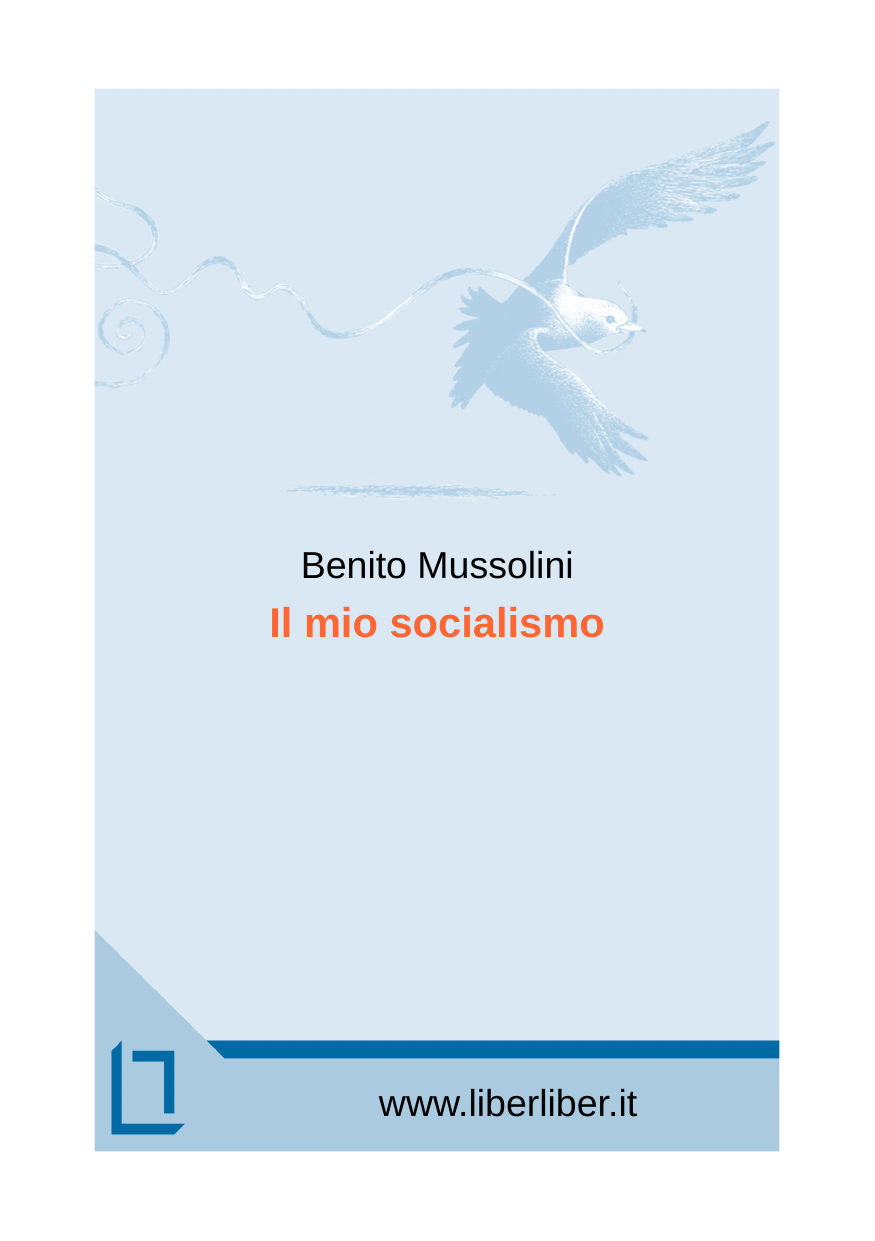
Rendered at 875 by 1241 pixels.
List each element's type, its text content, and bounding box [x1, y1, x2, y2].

text www.liberliber.it [331, 1081, 685, 1124]
text Il mio socialismo [94, 598, 779, 646]
text Benito Mussolini [94, 543, 779, 586]
picture [94, 88, 780, 1152]
